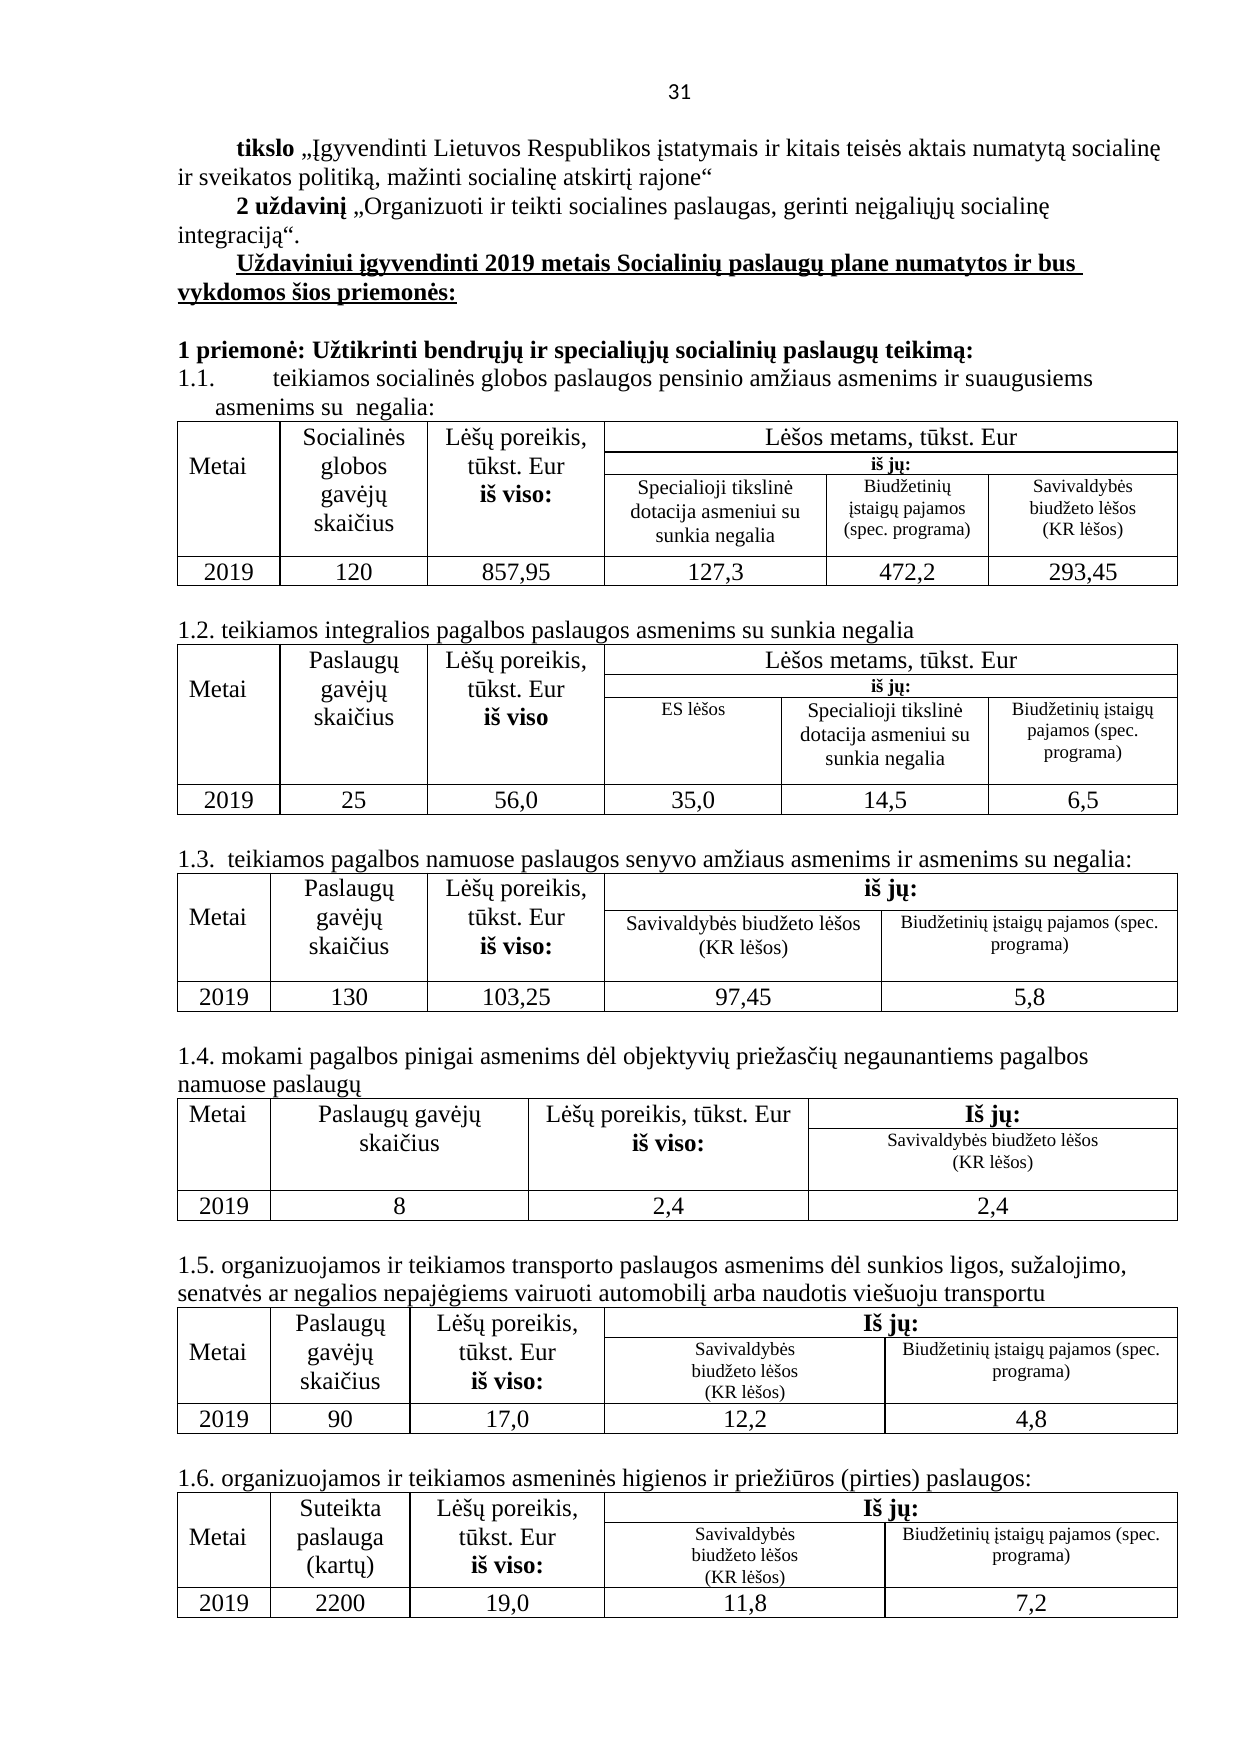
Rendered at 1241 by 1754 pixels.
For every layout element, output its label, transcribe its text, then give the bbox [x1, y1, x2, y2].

table_cell Biudžetinių įstaigų pajamos (spec. programa) [886, 1523, 1177, 1587]
table_header Metai [178, 1099, 270, 1190]
table_cell Biudžetinių įstaigų pajamos (spec. programa) [886, 1338, 1177, 1403]
table_cell Specialioji tikslinė dotacija asmeniui su sunkia negalia [605, 475, 826, 556]
text 1.2. teikiamos integralios pagalbos paslaugos asmenims su sunkia negalia [177, 615, 1181, 644]
table_cell Savivaldybės biudžeto lėšos (KR lėšos) [989, 475, 1177, 556]
table_header Metai [178, 874, 270, 981]
table_header Socialinės globos gavėjų skaičius [281, 422, 427, 556]
table_cell 2019 [178, 1191, 270, 1220]
table_cell 7,2 [886, 1588, 1177, 1617]
text 1 priemonė: Užtikrinti bendrųjų ir specialiųjų socialinių paslaugų teikimą: [177, 335, 1181, 363]
table_header Iš jų: [605, 1308, 1177, 1337]
text 1.3. teikiamos pagalbos namuose paslaugos senyvo amžiaus asmenims ir asmenims su negalia: [177, 844, 1181, 872]
table_header Paslaugų gavėjų skaičius [271, 874, 427, 981]
table_header Lėšos metams, tūkst. Eur [605, 422, 1177, 451]
text 1.6. organizuojamos ir teikiamos asmeninės higienos ir priežiūros (pirties) paslaugos: [177, 1463, 1181, 1492]
table_cell 2019 [178, 785, 279, 814]
table_cell 293,45 [989, 557, 1177, 585]
table_cell ES lėšos [605, 698, 781, 784]
text 2 uždavinį „Organizuoti ir teikti socialines paslaugas, gerinti neįgaliųjų socialinę integraciją“. [177, 191, 1181, 248]
table_header Lėšos metams, tūkst. Eur [605, 645, 1177, 674]
table_cell 8 [271, 1191, 528, 1220]
table_cell 2,4 [529, 1191, 808, 1220]
table_cell 4,8 [886, 1404, 1177, 1433]
table_cell 90 [271, 1404, 409, 1433]
table_cell 2200 [271, 1588, 409, 1617]
text 1.5. organizuojamos ir teikiamos transporto paslaugos asmenims dėl sunkios ligos, sužalojimo, senatvės ar negalios nepajėgiems vairuoti automobilį arba naudotis viešuoju transportu [177, 1250, 1181, 1307]
table_cell 103,25 [428, 982, 604, 1011]
table_cell 2019 [178, 557, 279, 585]
text 1.4. mokami pagalbos pinigai asmenims dėl objektyvių priežasčių negaunantiems pagalbos namuose paslaugų [177, 1041, 1181, 1098]
table_cell 130 [271, 982, 427, 1011]
table_cell 17,0 [411, 1404, 604, 1433]
table_cell 2,4 [809, 1191, 1177, 1220]
table_cell 120 [281, 557, 427, 585]
table_cell Savivaldybės biudžeto lėšos (KR lėšos) [605, 1338, 884, 1403]
table_cell Savivaldybės biudžeto lėšos (KR lėšos) [605, 1523, 884, 1587]
table_cell Biudžetinių įstaigų pajamos (spec. programa) [989, 698, 1177, 784]
table_header iš jų: [605, 874, 1177, 910]
table_cell 56,0 [428, 785, 604, 814]
table_cell 2019 [178, 1588, 270, 1617]
table_header Lėšų poreikis, tūkst. Eur iš viso: [411, 1493, 604, 1587]
table_cell 472,2 [827, 557, 988, 585]
table_header Metai [178, 645, 279, 784]
table_header Lėšų poreikis, tūkst. Eur iš viso: [428, 422, 604, 556]
table_cell Biudžetinių įstaigų pajamos (spec. programa) [827, 475, 988, 556]
table_cell 12,2 [605, 1404, 884, 1433]
table_header Lėšų poreikis, tūkst. Eur iš viso: [428, 874, 604, 981]
table_cell 6,5 [989, 785, 1177, 814]
table_header Lėšų poreikis, tūkst. Eur iš viso [428, 645, 604, 784]
table_cell iš jų: [605, 453, 1177, 474]
table_cell 857,95 [428, 557, 604, 585]
table_cell Biudžetinių įstaigų pajamos (spec. programa) [882, 911, 1177, 981]
table_cell 2019 [178, 982, 270, 1011]
table_cell 5,8 [882, 982, 1177, 1011]
table_cell Specialioji tikslinė dotacija asmeniui su sunkia negalia [782, 698, 988, 784]
table_header Metai [178, 422, 279, 556]
text Uždaviniui įgyvendinti 2019 metais Socialinių paslaugų plane numatytos ir bus vykdomos šios priemonės: [177, 248, 1181, 306]
table_header Metai [178, 1308, 270, 1403]
table_header Paslaugų gavėjų skaičius [271, 1099, 528, 1190]
table_cell Savivaldybės biudžeto lėšos (KR lėšos) [605, 911, 881, 981]
table_cell Savivaldybės biudžeto lėšos (KR lėšos) [809, 1129, 1177, 1190]
table_cell 11,8 [605, 1588, 884, 1617]
table_cell 25 [281, 785, 427, 814]
table_header Iš jų: [605, 1493, 1177, 1522]
table_header Suteikta paslauga (kartų) [271, 1493, 409, 1587]
table_cell 19,0 [411, 1588, 604, 1617]
table_cell 97,45 [605, 982, 881, 1011]
text 1.1. teikiamos socialinės globos paslaugos pensinio amžiaus asmenims ir suaugusiems asmenims su negalia: [177, 363, 1181, 421]
table_header Iš jų: [809, 1099, 1177, 1128]
table_header Paslaugų gavėjų skaičius [271, 1308, 409, 1403]
table_header Lėšų poreikis, tūkst. Eur iš viso: [529, 1099, 808, 1190]
table_cell iš jų: [605, 675, 1177, 697]
table_header Metai [178, 1493, 270, 1587]
table_cell 14,5 [782, 785, 988, 814]
table_cell 2019 [178, 1404, 270, 1433]
table_cell 127,3 [605, 557, 826, 585]
table_header Lėšų poreikis, tūkst. Eur iš viso: [411, 1308, 604, 1403]
text tikslo „Įgyvendinti Lietuvos Respublikos įstatymais ir kitais teisės aktais numatytą socialinę ir sveikatos politiką, mažinti socialinę atskirtį rajone“ [177, 133, 1181, 191]
table_header Paslaugų gavėjų skaičius [281, 645, 427, 784]
table_cell 35,0 [605, 785, 781, 814]
